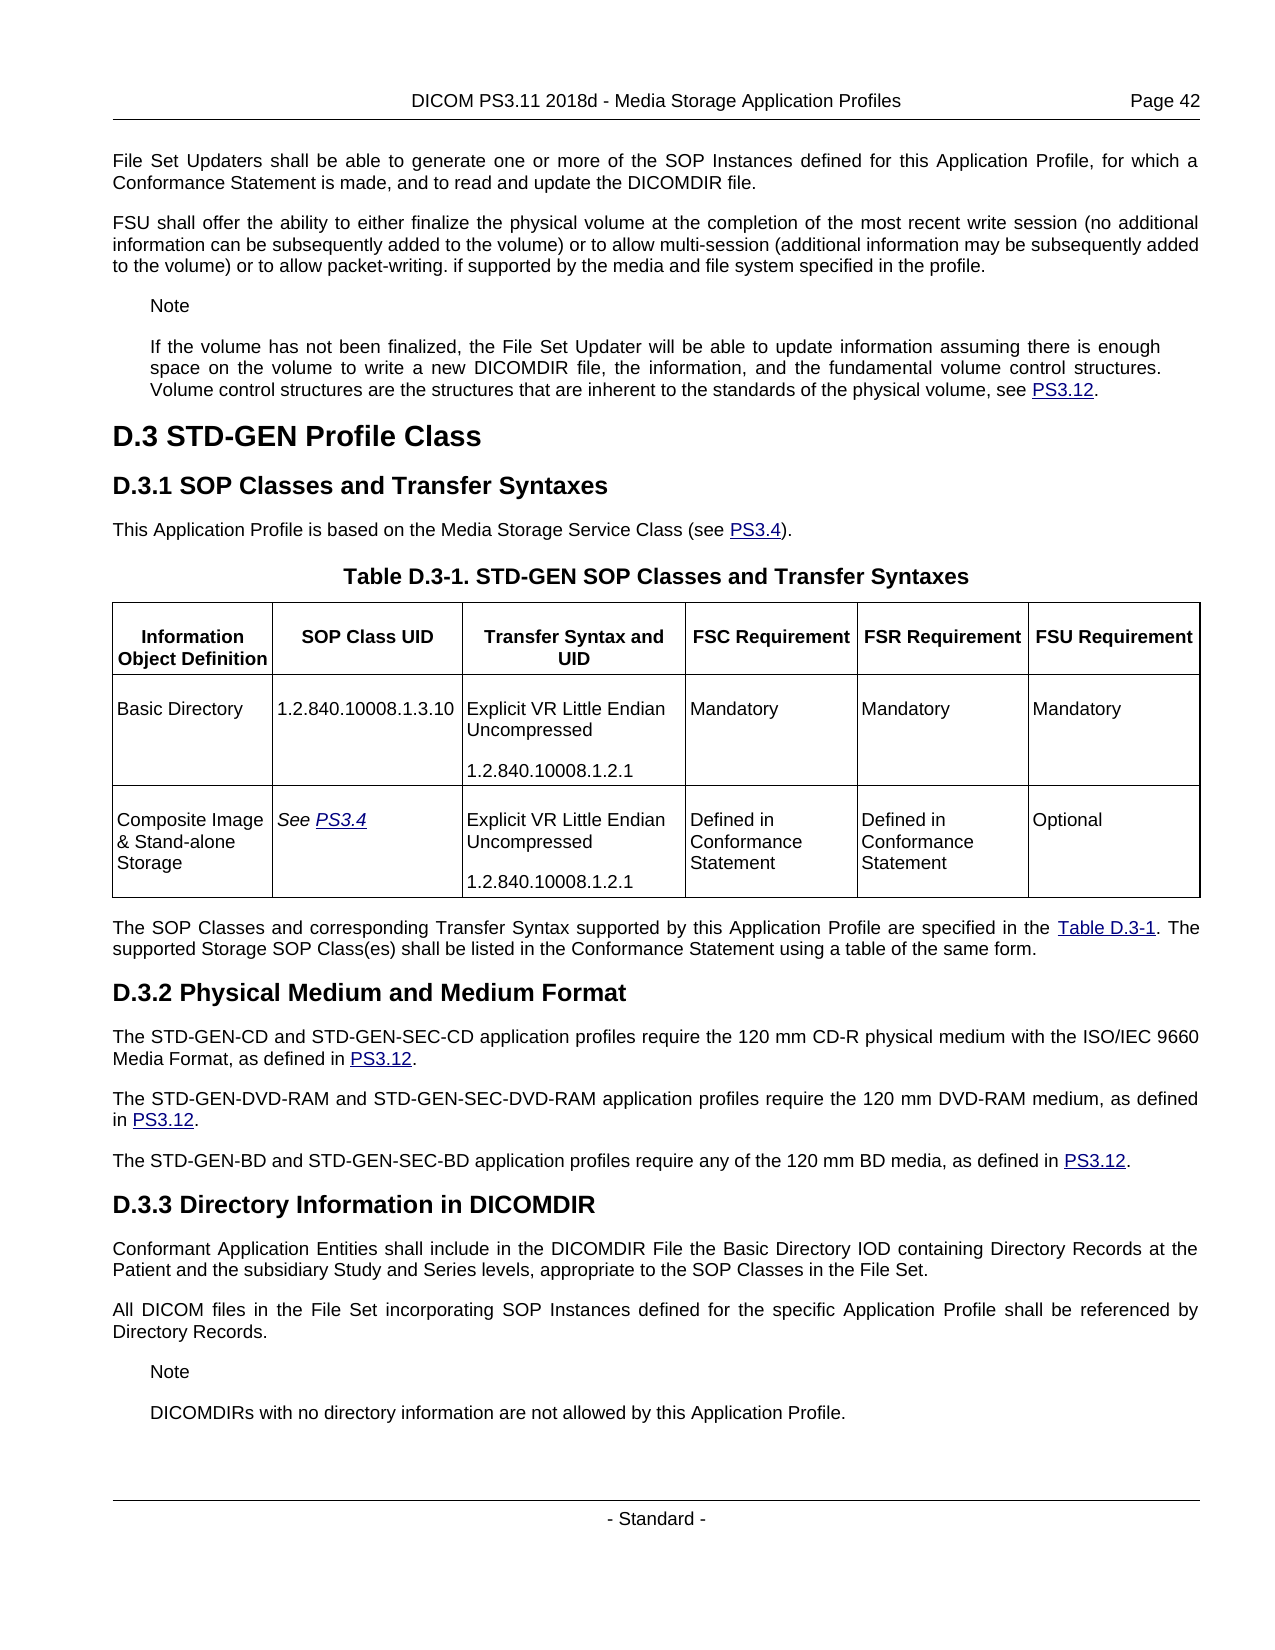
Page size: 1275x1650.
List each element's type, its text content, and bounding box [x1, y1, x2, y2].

table_cell See PS3.4 [273, 786, 462, 897]
text D.3.2 Physical Medium and Medium Format [112, 978, 1200, 1007]
text File Set Updaters shall be able to generate one or more of the SOP Instances defined for this Application Profile, for which a Conformance Statement is made, and to read and update the DICOMDIR file. [112, 150, 1200, 193]
table_cell Optional [1029, 786, 1199, 897]
text D.3.1 SOP Classes and Transfer Syntaxes [112, 471, 1200, 500]
text The STD-GEN-BD and STD-GEN-SEC-BD application profiles require any of the 120 mm BD media, as defined in PS3.12. [112, 1149, 1200, 1171]
text This Application Profile is based on the Media Storage Service Class (see PS3.4). [112, 519, 1200, 540]
text All DICOM files in the File Set incorporating SOP Instances defined for the specific Application Profile shall be referenced by Directory Records. [112, 1299, 1200, 1342]
table_cell Basic Directory [113, 675, 272, 785]
text Conformant Application Entities shall include in the DICOMDIR File the Basic Directory IOD containing Directory Records at the Patient and the subsidiary Study and Series levels, appropriate to the SOP Classes in the File Set. [112, 1237, 1200, 1281]
table_header Information Object Definition [113, 603, 272, 673]
table_cell Defined in Conformance Statement [858, 786, 1028, 897]
table_header FSU Requirement [1029, 603, 1199, 673]
table_header FSR Requirement [858, 603, 1028, 673]
table_cell 1.2.840.10008.1.3.10 [273, 675, 462, 785]
table_cell Explicit VR Little Endian Uncompressed 1.2.840.10008.1.2.1 [463, 786, 685, 897]
table_cell Composite Image & Stand-alone Storage [113, 786, 272, 897]
table_cell Mandatory [686, 675, 857, 785]
text Note [150, 1361, 1162, 1383]
table_cell Mandatory [858, 675, 1028, 785]
text If the volume has not been finalized, the File Set Updater will be able to update information assuming there is enough space on the volume to write a new DICOMDIR file, the information, and the fundamental volume control structures. Volume control structures are the structures that are inherent to the standards of the physical volume, see PS3.12. [150, 336, 1162, 400]
text D.3 STD-GEN Profile Class [112, 419, 1200, 453]
text The SOP Classes and corresponding Transfer Syntax supported by this Application Profile are specified in the Table D.3-1. The supported Storage SOP Class(es) shall be listed in the Conformance Statement using a table of the same form. [112, 916, 1200, 959]
text Table D.3-1. STD-GEN SOP Classes and Transfer Syntaxes [112, 563, 1200, 589]
table_header SOP Class UID [273, 603, 462, 673]
text The STD-GEN-CD and STD-GEN-SEC-CD application profiles require the 120 mm CD-R physical medium with the ISO/IEC 9660 Media Format, as defined in PS3.12. [112, 1026, 1200, 1069]
table_cell Defined in Conformance Statement [686, 786, 857, 897]
text Note [150, 295, 1162, 317]
text DICOMDIRs with no directory information are not allowed by this Application Profile. [150, 1401, 1162, 1423]
text D.3.3 Directory Information in DICOMDIR [112, 1190, 1200, 1219]
table_cell Explicit VR Little Endian Uncompressed 1.2.840.10008.1.2.1 [463, 675, 685, 785]
table_cell Mandatory [1029, 675, 1199, 785]
text The STD-GEN-DVD-RAM and STD-GEN-SEC-DVD-RAM application profiles require the 120 mm DVD-RAM medium, as defined in PS3.12. [112, 1088, 1200, 1131]
table_header FSC Requirement [686, 603, 857, 673]
table_header Transfer Syntax and UID [463, 603, 685, 673]
text FSU shall offer the ability to either finalize the physical volume at the completion of the most recent write session (no additional information can be subsequently added to the volume) or to allow multi-session (additional information may be subsequently added to the volume) or to allow packet-writing. if supported by the media and file system specified in the profile. [112, 212, 1200, 277]
